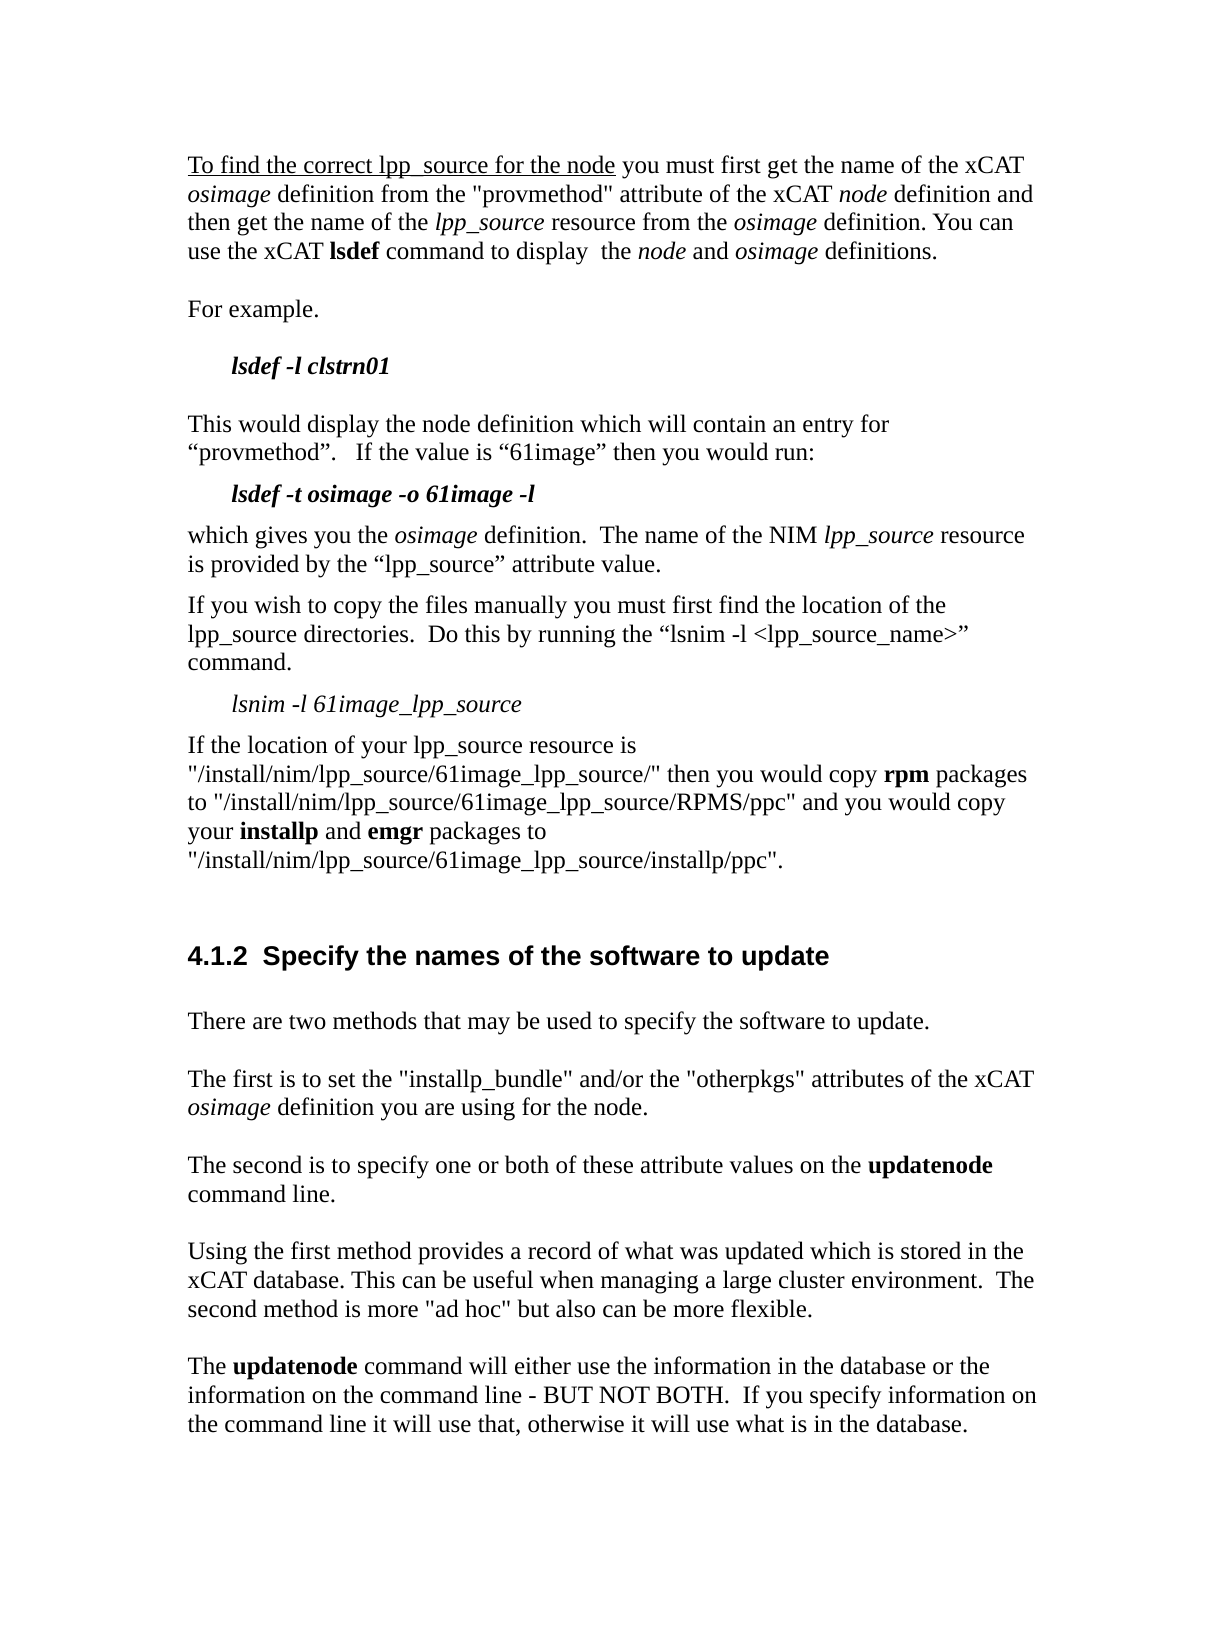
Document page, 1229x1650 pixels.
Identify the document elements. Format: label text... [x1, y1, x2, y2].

text Using the first method provides a record of what was updated which is stored in the xCAT database. This can be useful when managing a large cluster environment. The second method is more "ad hoc" but also can be more flexible. [187, 1236, 1041, 1322]
text The second is to specify one or both of these attribute values on the updatenode command line. [187, 1150, 1041, 1207]
text lsdef -l clstrn01 [187, 351, 1041, 380]
subtitle Specify the names of the software to update [187, 940, 1041, 971]
text There are two methods that may be used to specify the software to update. [187, 1006, 1041, 1035]
text The updatenode command will either use the information in the database or the information on the command line - BUT NOT BOTH. If you specify information on the command line it will use that, otherwise it will use what is in the database. [187, 1351, 1041, 1437]
text lsnim -l 61image_lpp_source [187, 689, 1041, 717]
text lsdef -t osimage -o 61image -l [187, 479, 1041, 507]
text This would display the node definition which will contain an entry for “provmethod”. If the value is “61image” then you would run: [187, 409, 1041, 466]
text The first is to set the "installp_bundle" and/or the "otherpkgs" attributes of the xCAT osimage definition you are using for the node. [187, 1064, 1041, 1121]
text If you wish to copy the files manually you must first find the location of the lpp_source directories. Do this by running the “lsnim -l <lpp_source_name>” command. [187, 590, 1041, 676]
text which gives you the osimage definition. The name of the NIM lpp_source resource is provided by the “lpp_source” attribute value. [187, 520, 1041, 577]
text For example. [187, 294, 1041, 322]
text If the location of your lpp_source resource is "/install/nim/lpp_source/61image_lpp_source/" then you would copy rpm packages to "/install/nim/lpp_source/61image_lpp_source/RPMS/ppc" and you would copy your installp and emgr packages to "/install/nim/lpp_source/61image_lpp_source/installp/ppc". [187, 730, 1041, 874]
text To find the correct lpp_source for the node you must first get the name of the xCAT osimage definition from the "provmethod" attribute of the xCAT node definition and then get the name of the lpp_source resource from the osimage definition. You can use the xCAT lsdef command to display the node and osimage definitions. [187, 150, 1041, 265]
